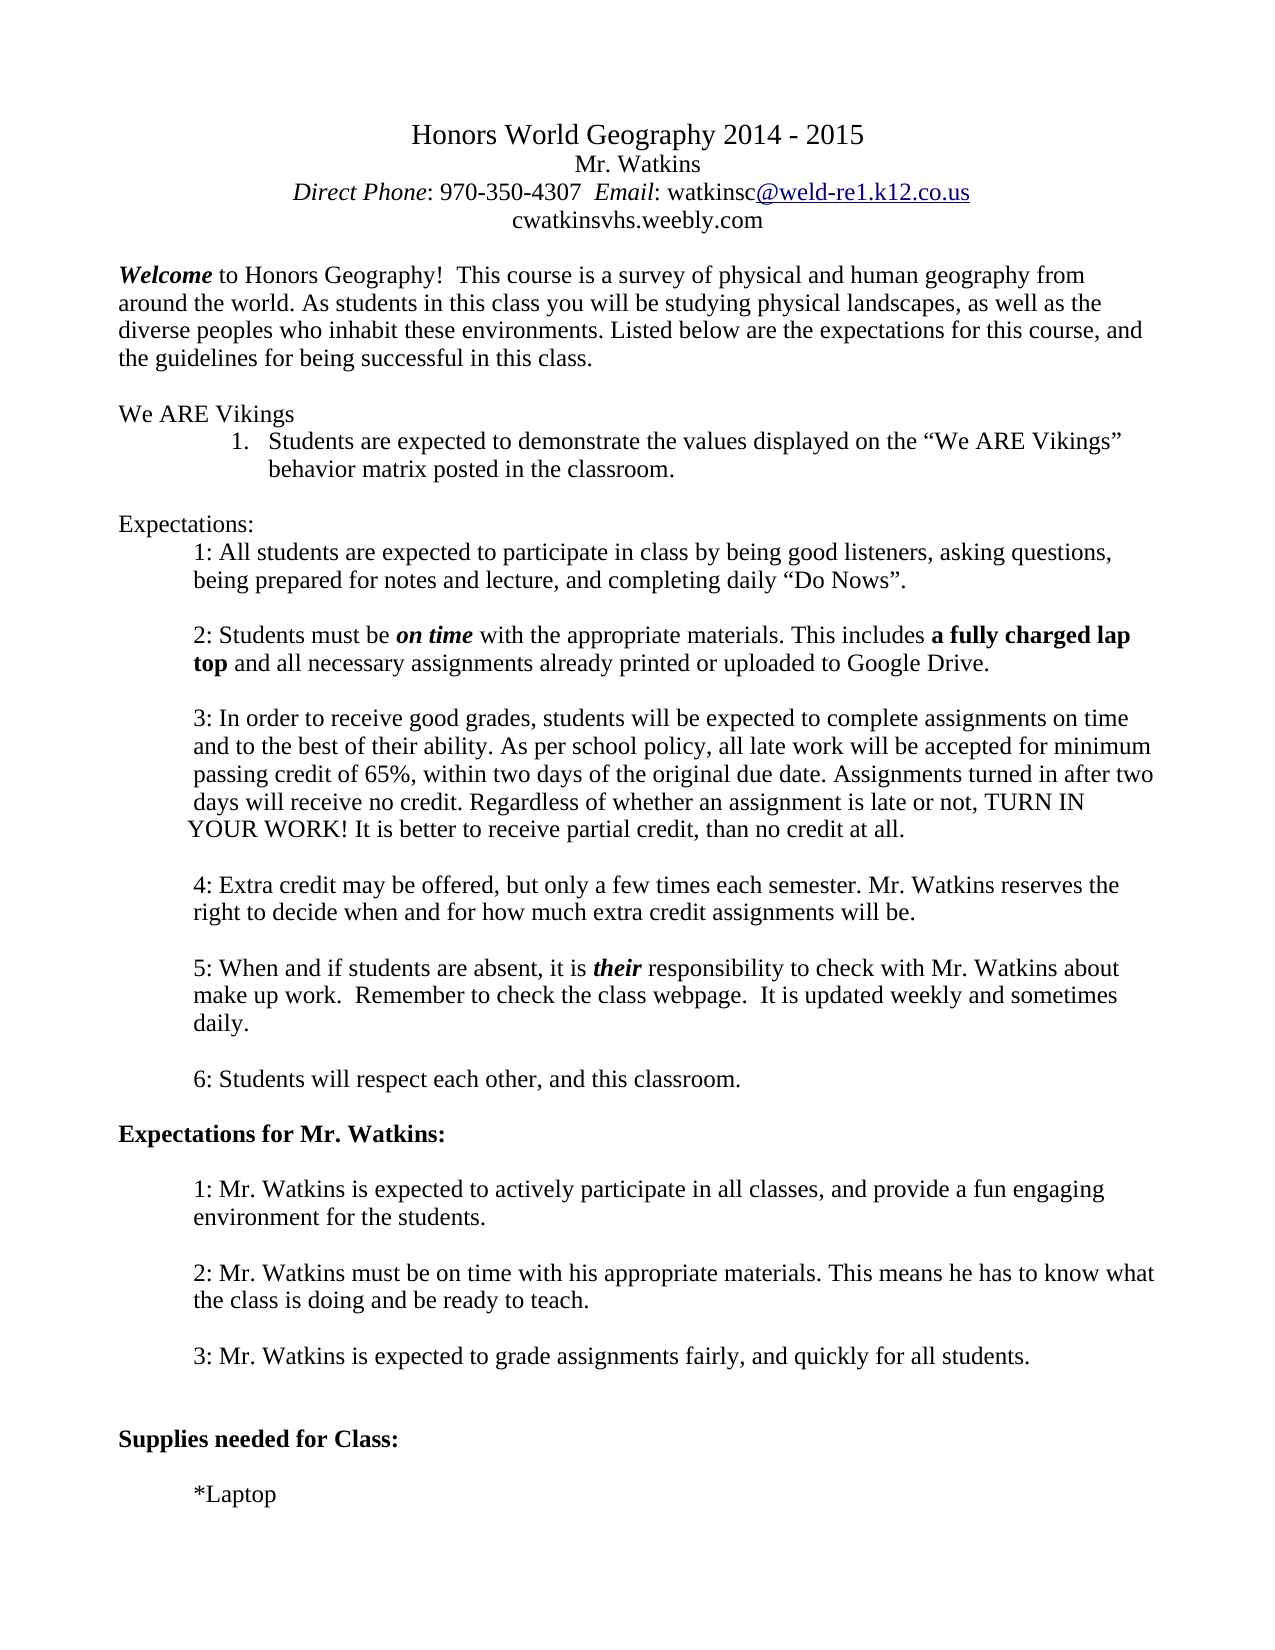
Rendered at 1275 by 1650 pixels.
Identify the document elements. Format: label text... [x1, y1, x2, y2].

text 1: All students are expected to participate in class by being good listeners, asking questions, being prepared for notes and lecture, and completing daily “Do Nows”. [118, 538, 1157, 594]
text We ARE Vikings [118, 400, 1157, 427]
text *Laptop [118, 1480, 1157, 1508]
text Honors World Geography 2014 - 2015 [118, 118, 1157, 150]
text Welcome to Honors Geography! This course is a survey of physical and human geography from around the world. As students in this class you will be studying physical landscapes, as well as the diverse peoples who inhabit these environments. Listed below are the expectations for this course, and the guidelines for being successful in this class. [118, 261, 1157, 372]
text 5: When and if students are absent, it is their responsibility to check with Mr. Watkins about [118, 954, 1157, 982]
text 2: Students must be on time with the appropriate materials. This includes a fully charged lap top and all necessary assignments already printed or uploaded to Google Drive. [118, 621, 1157, 677]
text 2: Mr. Watkins must be on time with his appropriate materials. This means he has to know what the class is doing and be ready to teach. [118, 1259, 1157, 1314]
text make up work. Remember to check the class webpage. It is updated weekly and sometimes daily. [118, 982, 1157, 1037]
text cwatkinsvhs.weebly.com [118, 206, 1157, 233]
text 3: In order to receive good grades, students will be expected to complete assignments on time and to the best of their ability. As per school policy, all late work will be accepted for minimum passing credit of 65%, within two days of the original due date. Assignments turned in after two days will receive no credit. Regardless of whether an assignment is late or not, TURN IN [118, 704, 1157, 815]
text Mr. Watkins [118, 150, 1157, 178]
text Expectations: [118, 511, 1157, 538]
text Expectations for Mr. Watkins: [118, 1120, 1157, 1148]
text Supplies needed for Class: [118, 1425, 1157, 1453]
text 6: Students will respect each other, and this classroom. [118, 1065, 1157, 1092]
list Students are expected to demonstrate the values displayed on the “We ARE Vikings” behavior matrix posted in the classroom. [231, 427, 1157, 483]
text 1: Mr. Watkins is expected to actively participate in all classes, and provide a fun engaging [118, 1176, 1157, 1203]
text environment for the students. [118, 1203, 1157, 1231]
text Direct Phone: 970-350-4307 Email: watkinsc@weld-re1.k12.co.us [118, 178, 1157, 206]
text YOUR WORK! It is better to receive partial credit, than no credit at all. [118, 815, 1157, 843]
text 4: Extra credit may be offered, but only a few times each semester. Mr. Watkins reserves the right to decide when and for how much extra credit assignments will be. [118, 871, 1157, 926]
text 3: Mr. Watkins is expected to grade assignments fairly, and quickly for all students. [118, 1342, 1157, 1369]
